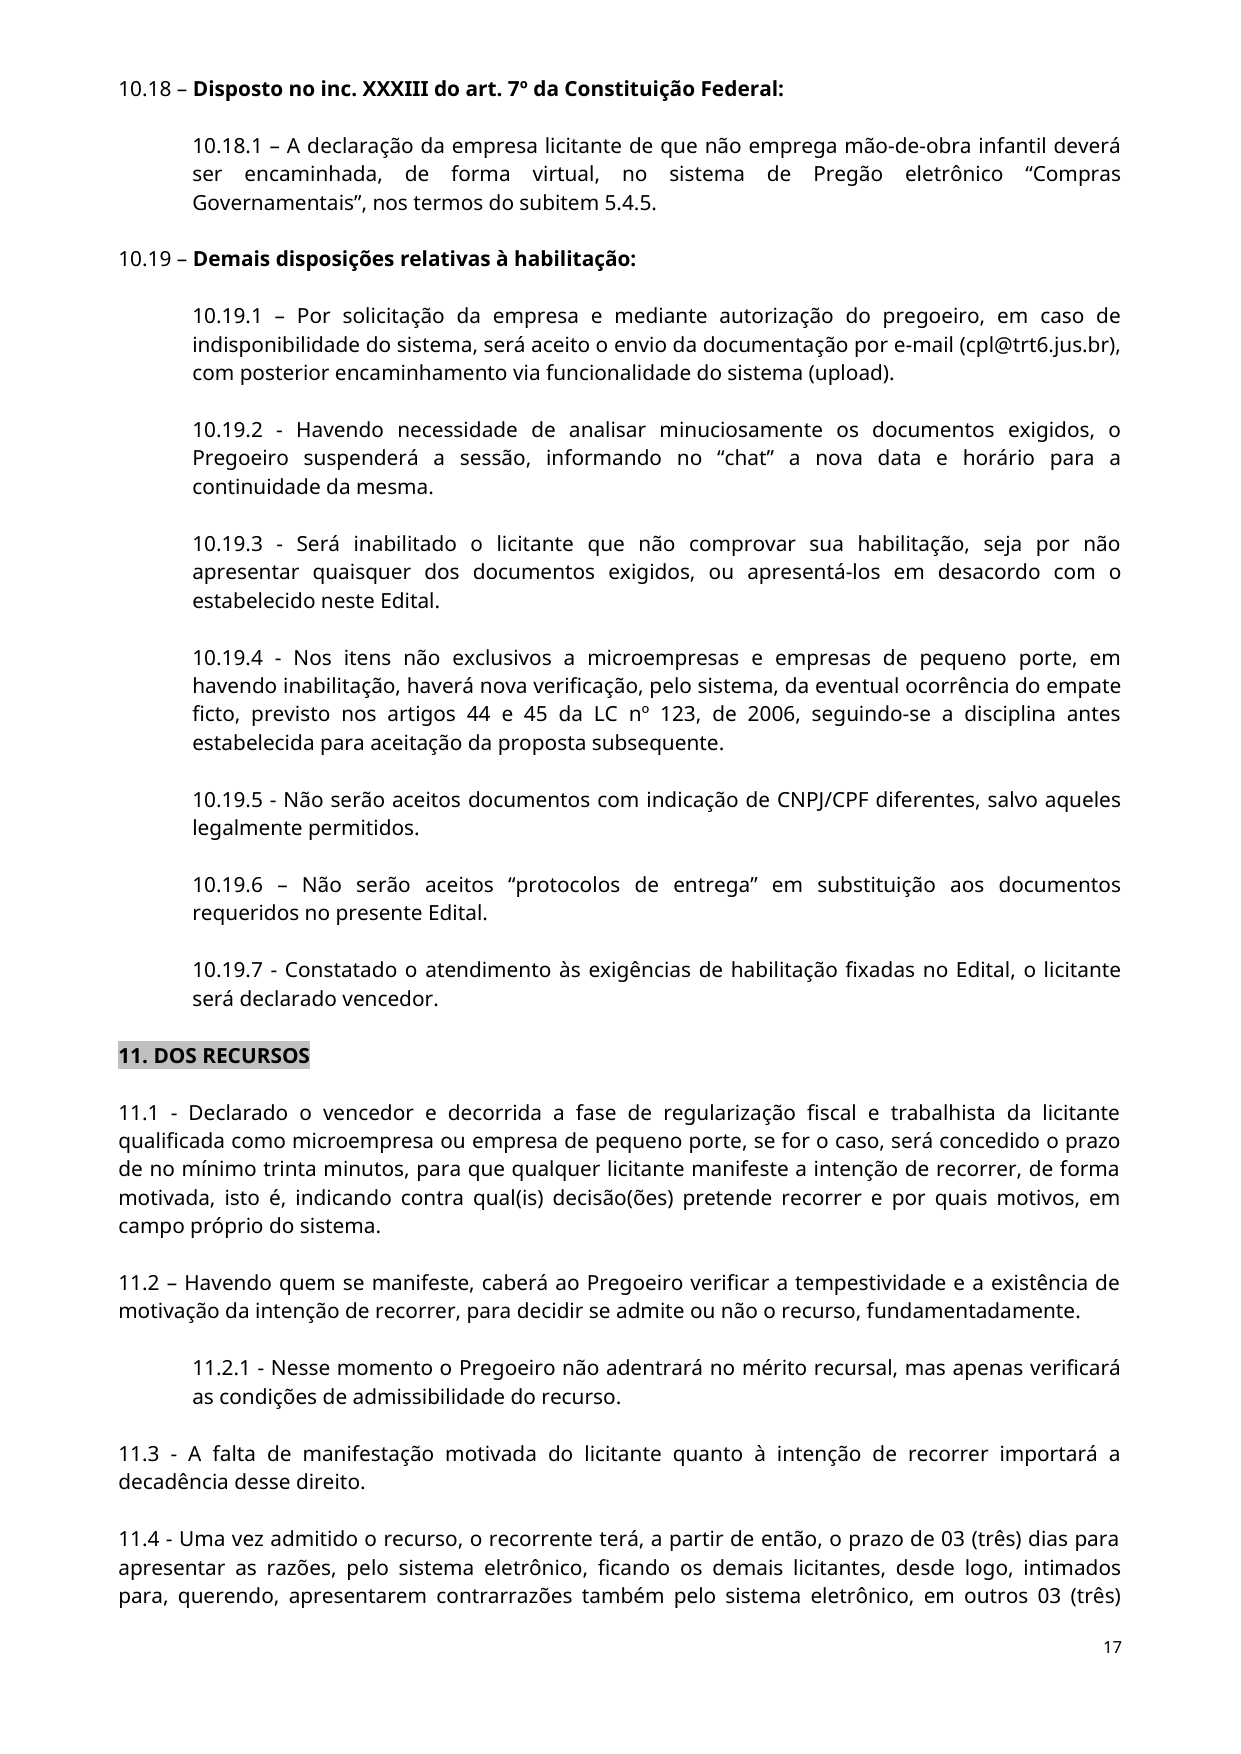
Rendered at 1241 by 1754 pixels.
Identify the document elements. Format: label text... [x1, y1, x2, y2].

text 10.19.7 - Constatado o atendimento às exigências de habilitação fixadas no Edital, o licitante será declarado vencedor. [192, 955, 1122, 1012]
text 10.19.6 – Não serão aceitos “protocolos de entrega” em substituição aos documentos requeridos no presente Edital. [192, 870, 1122, 927]
text 11.2 – Havendo quem se manifeste, caberá ao Pregoeiro verificar a tempestividade e a existência de motivação da intenção de recorrer, para decidir se admite ou não o recurso, fundamentadamente. [118, 1268, 1122, 1325]
text 10.19.4 - Nos itens não exclusivos a microempresas e empresas de pequeno porte, em havendo inabilitação, haverá nova verificação, pelo sistema, da eventual ocorrência do empate ficto, previsto nos artigos 44 e 45 da LC nº 123, de 2006, seguindo-se a disciplina antes estabelecida para aceitação da proposta subsequente. [192, 643, 1122, 756]
text 10.18.1 – A declaração da empresa licitante de que não emprega mão-de-obra infantil deverá ser encaminhada, de forma virtual, no sistema de Pregão eletrônico “Compras Governamentais”, nos termos do subitem 5.4.5. [192, 131, 1122, 216]
text 10.18 – Disposto no inc. XXXIII do art. 7º da Constituição Federal: [118, 74, 1122, 102]
list 10.19.5 - Não serão aceitos documentos com indicação de CNPJ/CPF diferentes, salvo aqueles legalmente permitidos. [192, 785, 1122, 842]
text 11. DOS RECURSOS [118, 1041, 1122, 1069]
text 11.2.1 - Nesse momento o Pregoeiro não adentrará no mérito recursal, mas apenas verificará as condições de admissibilidade do recurso. [192, 1353, 1122, 1410]
text 11.1 - Declarado o vencedor e decorrida a fase de regularização fiscal e trabalhista da licitante qualificada como microempresa ou empresa de pequeno porte, se for o caso, será concedido o prazo de no mínimo trinta minutos, para que qualquer licitante manifeste a intenção de recorrer, de forma motivada, isto é, indicando contra qual(is) decisão(ões) pretende recorrer e por quais motivos, em campo próprio do sistema. [118, 1098, 1122, 1240]
text 10.19.2 - Havendo necessidade de analisar minuciosamente os documentos exigidos, o Pregoeiro suspenderá a sessão, informando no “chat” a nova data e horário para a continuidade da mesma. [192, 415, 1122, 500]
text 10.19.3 - Será inabilitado o licitante que não comprovar sua habilitação, seja por não apresentar quaisquer dos documentos exigidos, ou apresentá-los em desacordo com o estabelecido neste Edital. [192, 529, 1122, 614]
text 10.19.1 – Por solicitação da empresa e mediante autorização do pregoeiro, em caso de indisponibilidade do sistema, será aceito o envio da documentação por e-mail (cpl@trt6.jus.br), com posterior encaminhamento via funcionalidade do sistema (upload). [192, 301, 1122, 387]
text 10.19 – Demais disposições relativas à habilitação: [118, 244, 1122, 273]
text 11.4 - Uma vez admitido o recurso, o recorrente terá, a partir de então, o prazo de 03 (três) dias para apresentar as razões, pelo sistema eletrônico, ficando os demais licitantes, desde logo, intimados para, querendo, apresentarem contrarrazões também pelo sistema eletrônico, em outros 03 (três) [118, 1524, 1122, 1609]
text 11.3 - A falta de manifestação motivada do licitante quanto à intenção de recorrer importará a decadência desse direito. [118, 1439, 1122, 1496]
